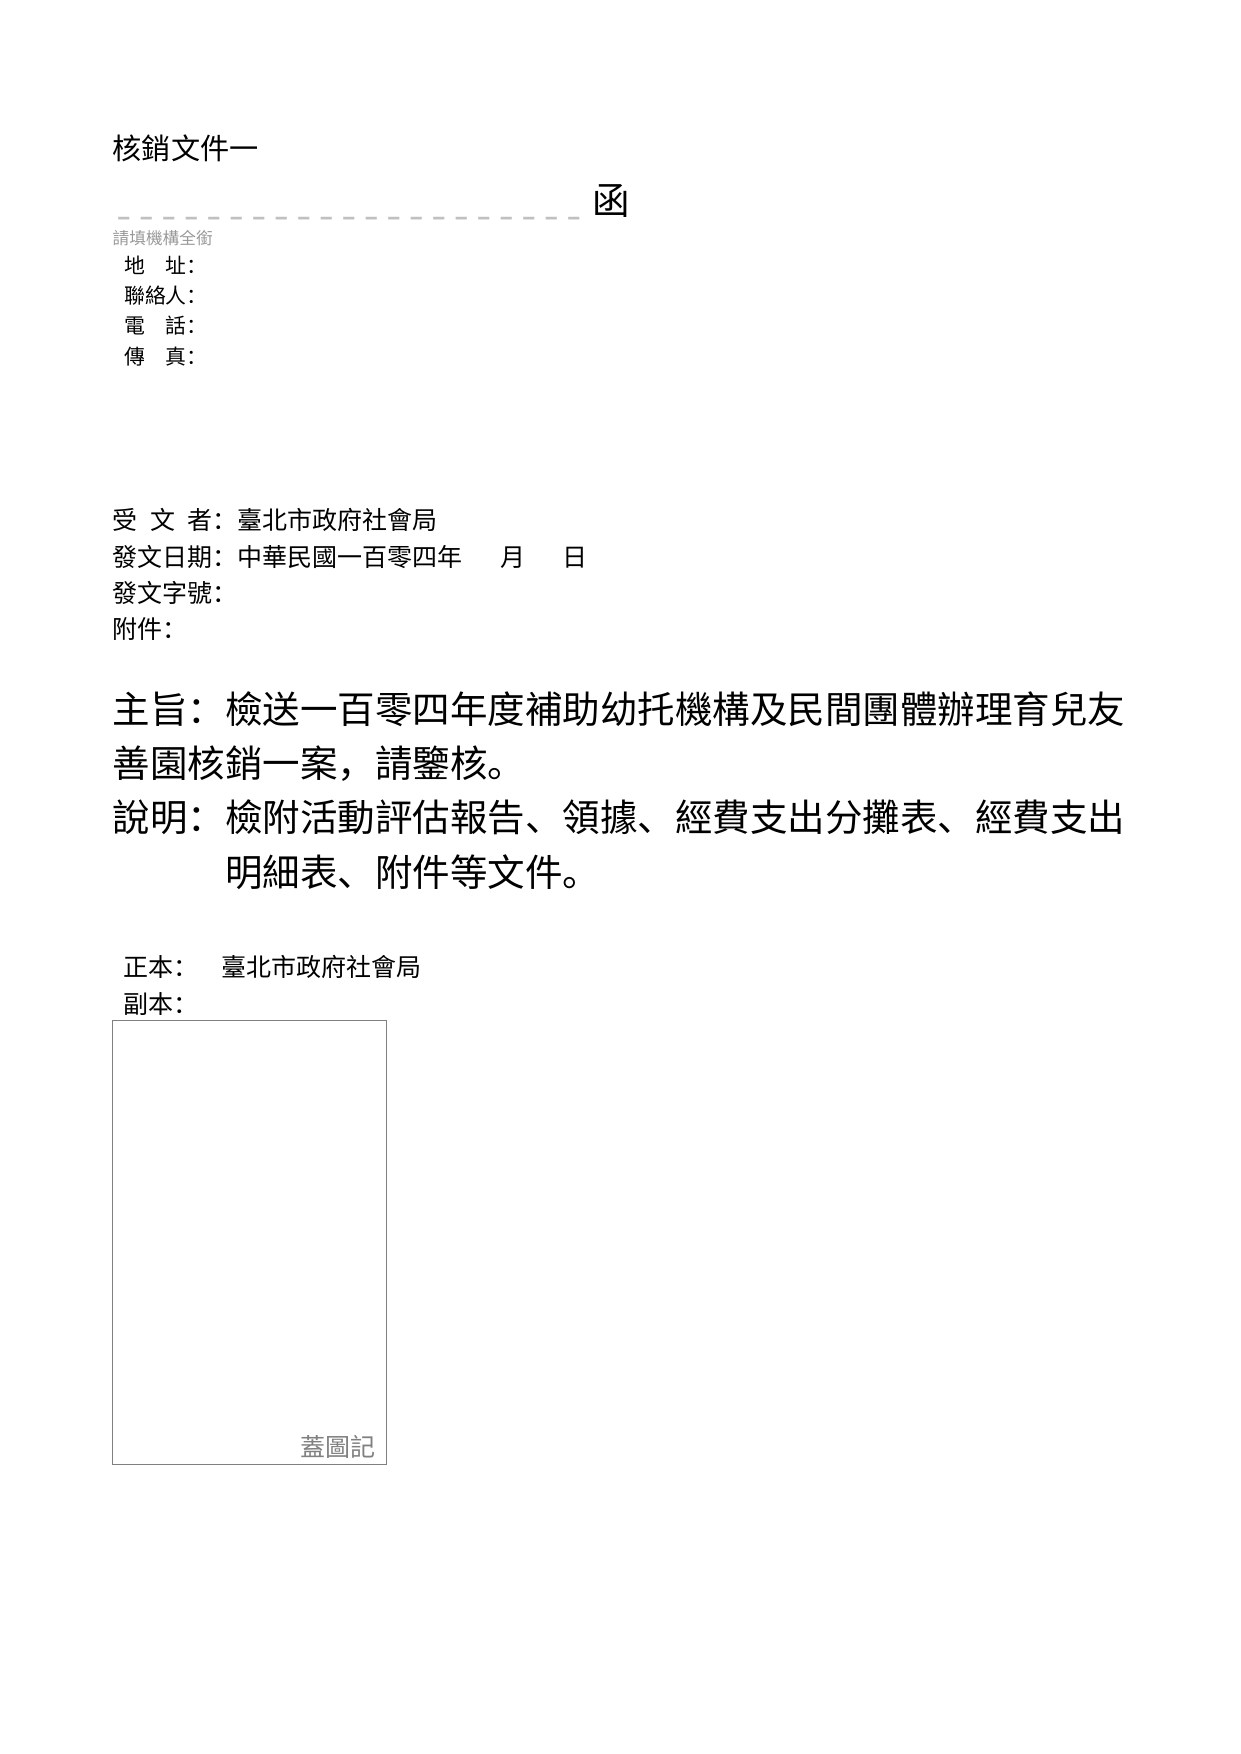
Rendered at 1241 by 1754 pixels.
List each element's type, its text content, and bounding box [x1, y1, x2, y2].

table_cell [210, 984, 486, 1020]
text 說明：檢附活動評估報告、領據、經費支出分攤表、經費支出明細表、附件等文件。 [112, 788, 1125, 897]
text 主旨：檢送一百零四年度補助幼托機構及民間團體辦理育兒友善園核銷一案，請鑒核。 [112, 680, 1125, 788]
text 發文日期：中華民國一百零四年 月 日 [112, 537, 1125, 573]
text 受 文 者：臺北市政府社會局 [112, 501, 1125, 537]
table_cell 傳 真： [113, 340, 218, 370]
table_header [218, 249, 476, 279]
table_cell 電 話： [113, 310, 218, 340]
table_header 蓋圖記 [113, 1021, 386, 1463]
text ˍˍˍˍˍˍˍˍˍˍˍˍˍˍˍˍˍˍˍˍˍ函 [112, 171, 1125, 225]
text 附件： [112, 609, 1125, 646]
table_cell 副本： [113, 984, 210, 1020]
table_header 正本： [113, 948, 210, 984]
table_cell 聯絡人： [113, 280, 218, 310]
text 核銷文件一 [112, 112, 1125, 171]
table_cell [218, 310, 476, 340]
table_header 地 址： [113, 249, 218, 279]
text 發文字號： [112, 573, 1125, 609]
table_cell [218, 280, 476, 310]
text 請填機構全銜 [112, 225, 1125, 249]
table_header 臺北市政府社會局 [210, 948, 486, 984]
table_cell [218, 340, 476, 370]
